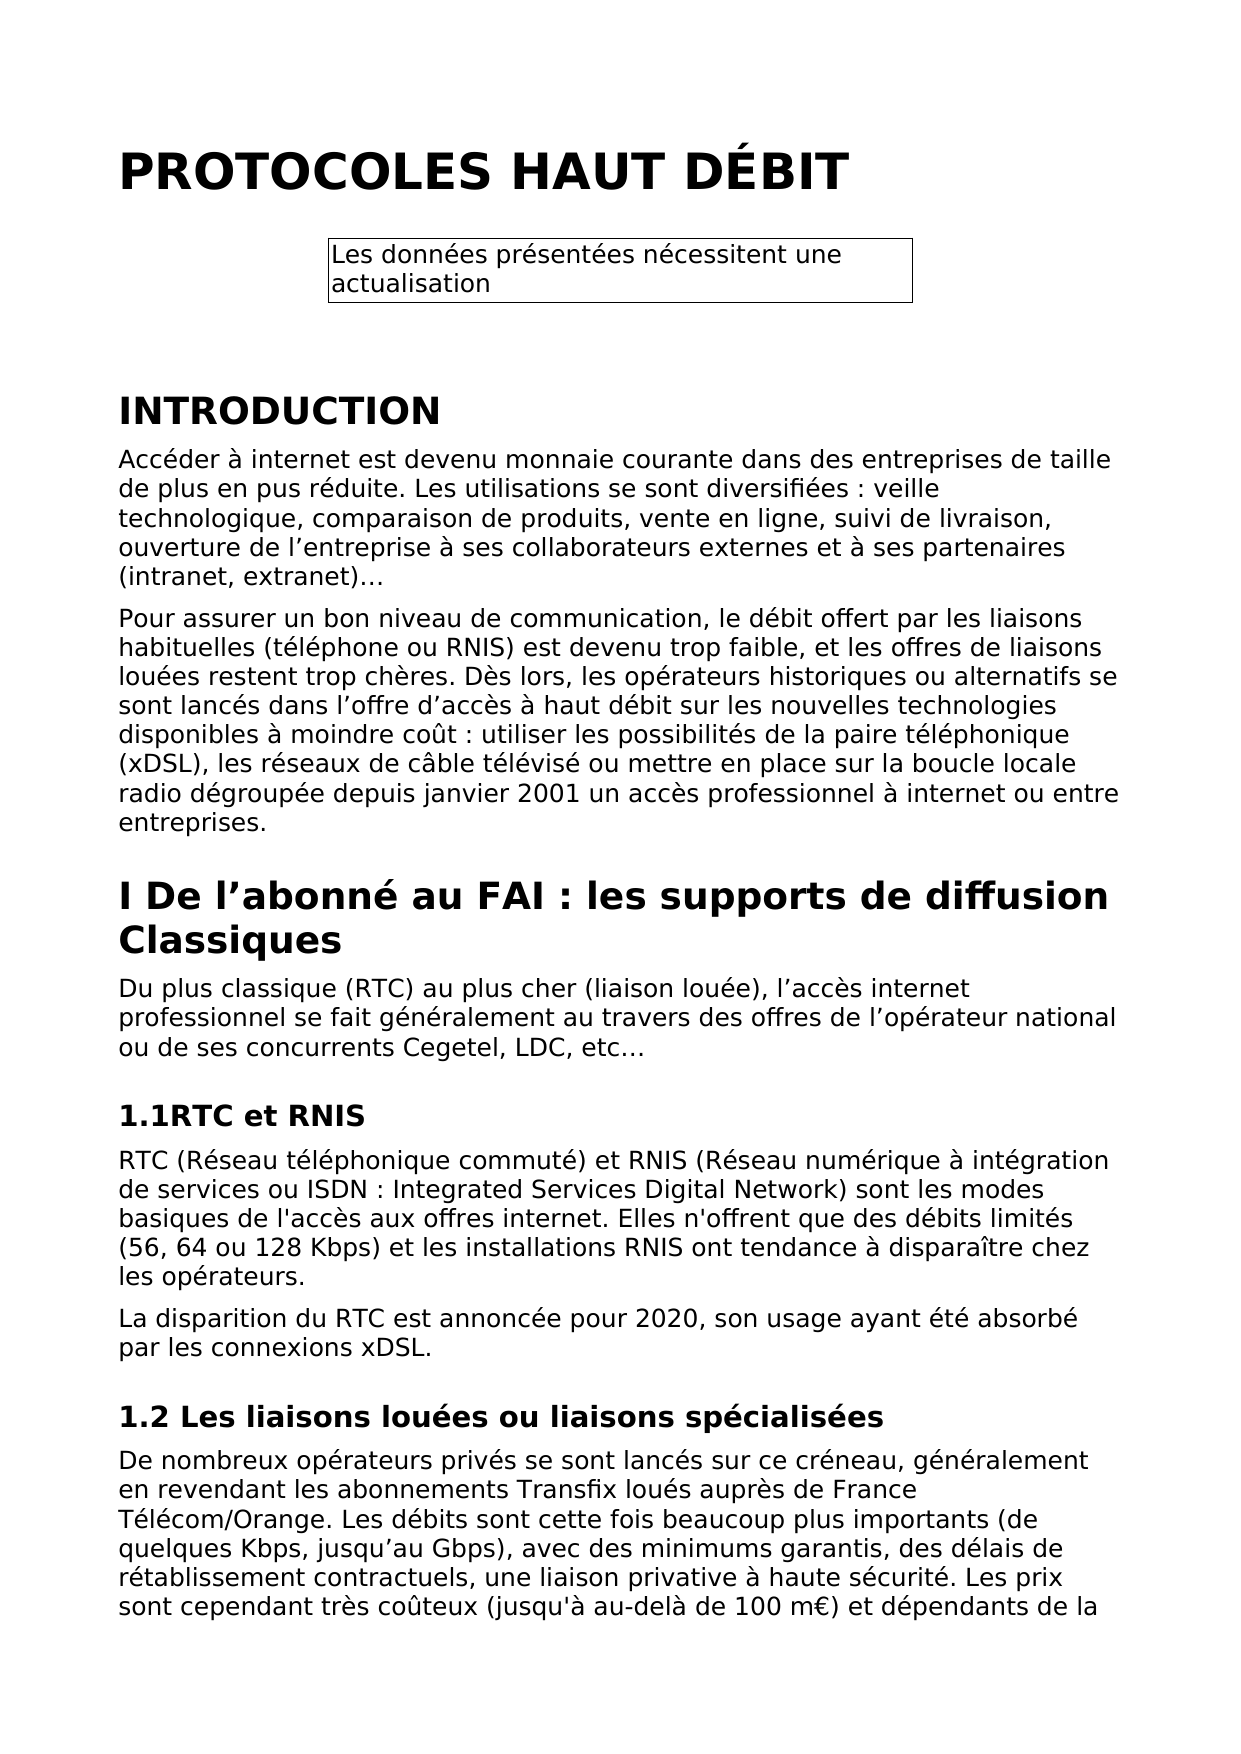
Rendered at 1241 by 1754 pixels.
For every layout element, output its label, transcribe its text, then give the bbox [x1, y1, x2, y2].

text La disparition du RTC est annoncée pour 2020, son usage ayant été absorbé par les connexions xDSL. [118, 1304, 1122, 1362]
subtitle 1.1RTC et RNIS [118, 1099, 1122, 1133]
subtitle I De l’abonné au FAI : les supports de diffusion Classiques [118, 874, 1122, 962]
text RTC (Réseau téléphonique commuté) et RNIS (Réseau numérique à intégration de services ou ISDN : Integrated Services Digital Network) sont les modes basiques de l'accès aux offres internet. Elles n'offrent que des débits limités (56, 64 ou 128 Kbps) et les installations RNIS ont tendance à disparaître chez les opérateurs. [118, 1146, 1122, 1292]
text Pour assurer un bon niveau de communication, le débit offert par les liaisons habituelles (téléphone ou RNIS) est devenu trop faible, et les offres de liaisons louées restent trop chères. Dès lors, les opérateurs historiques ou alternatifs se sont lancés dans l’offre d’accès à haut débit sur les nouvelles technologies disponibles à moindre coût : utiliser les possibilités de la paire téléphonique (xDSL), les réseaux de câble télévisé ou mettre en place sur la boucle locale radio dégroupée depuis janvier 2001 un accès professionnel à internet ou entre entreprises. [118, 604, 1122, 837]
table_header Les données présentées nécessitent une actualisation [329, 239, 912, 302]
text Accéder à internet est devenu monnaie courante dans des entreprises de taille de plus en pus réduite. Les utilisations se sont diversifiées : veille technologique, comparaison de produits, vente en ligne, suivi de livraison, ouverture de l’entreprise à ses collaborateurs externes et à ses partenaires (intranet, extranet)… [118, 445, 1122, 591]
subtitle INTRODUCTION [118, 389, 1122, 433]
text De nombreux opérateurs privés se sont lancés sur ce créneau, généralement en revendant les abonnements Transfix loués auprès de France Télécom/Orange. Les débits sont cette fois beaucoup plus importants (de quelques Kbps, jusqu’au Gbps), avec des minimums garantis, des délais de rétablissement contractuels, une liaison privative à haute sécurité. Les prix sont cependant très coûteux (jusqu'à au-delà de 100 m€) et dépendants de la [118, 1446, 1122, 1621]
text Du plus classique (RTC) au plus cher (liaison louée), l’accès internet professionnel se fait généralement au travers des offres de l’opérateur national ou de ses concurrents Cegetel, LDC, etc… [118, 974, 1122, 1062]
subtitle 1.2 Les liaisons louées ou liaisons spécialisées [118, 1400, 1122, 1434]
subtitle PROTOCOLES HAUT DÉBIT [118, 143, 1122, 201]
